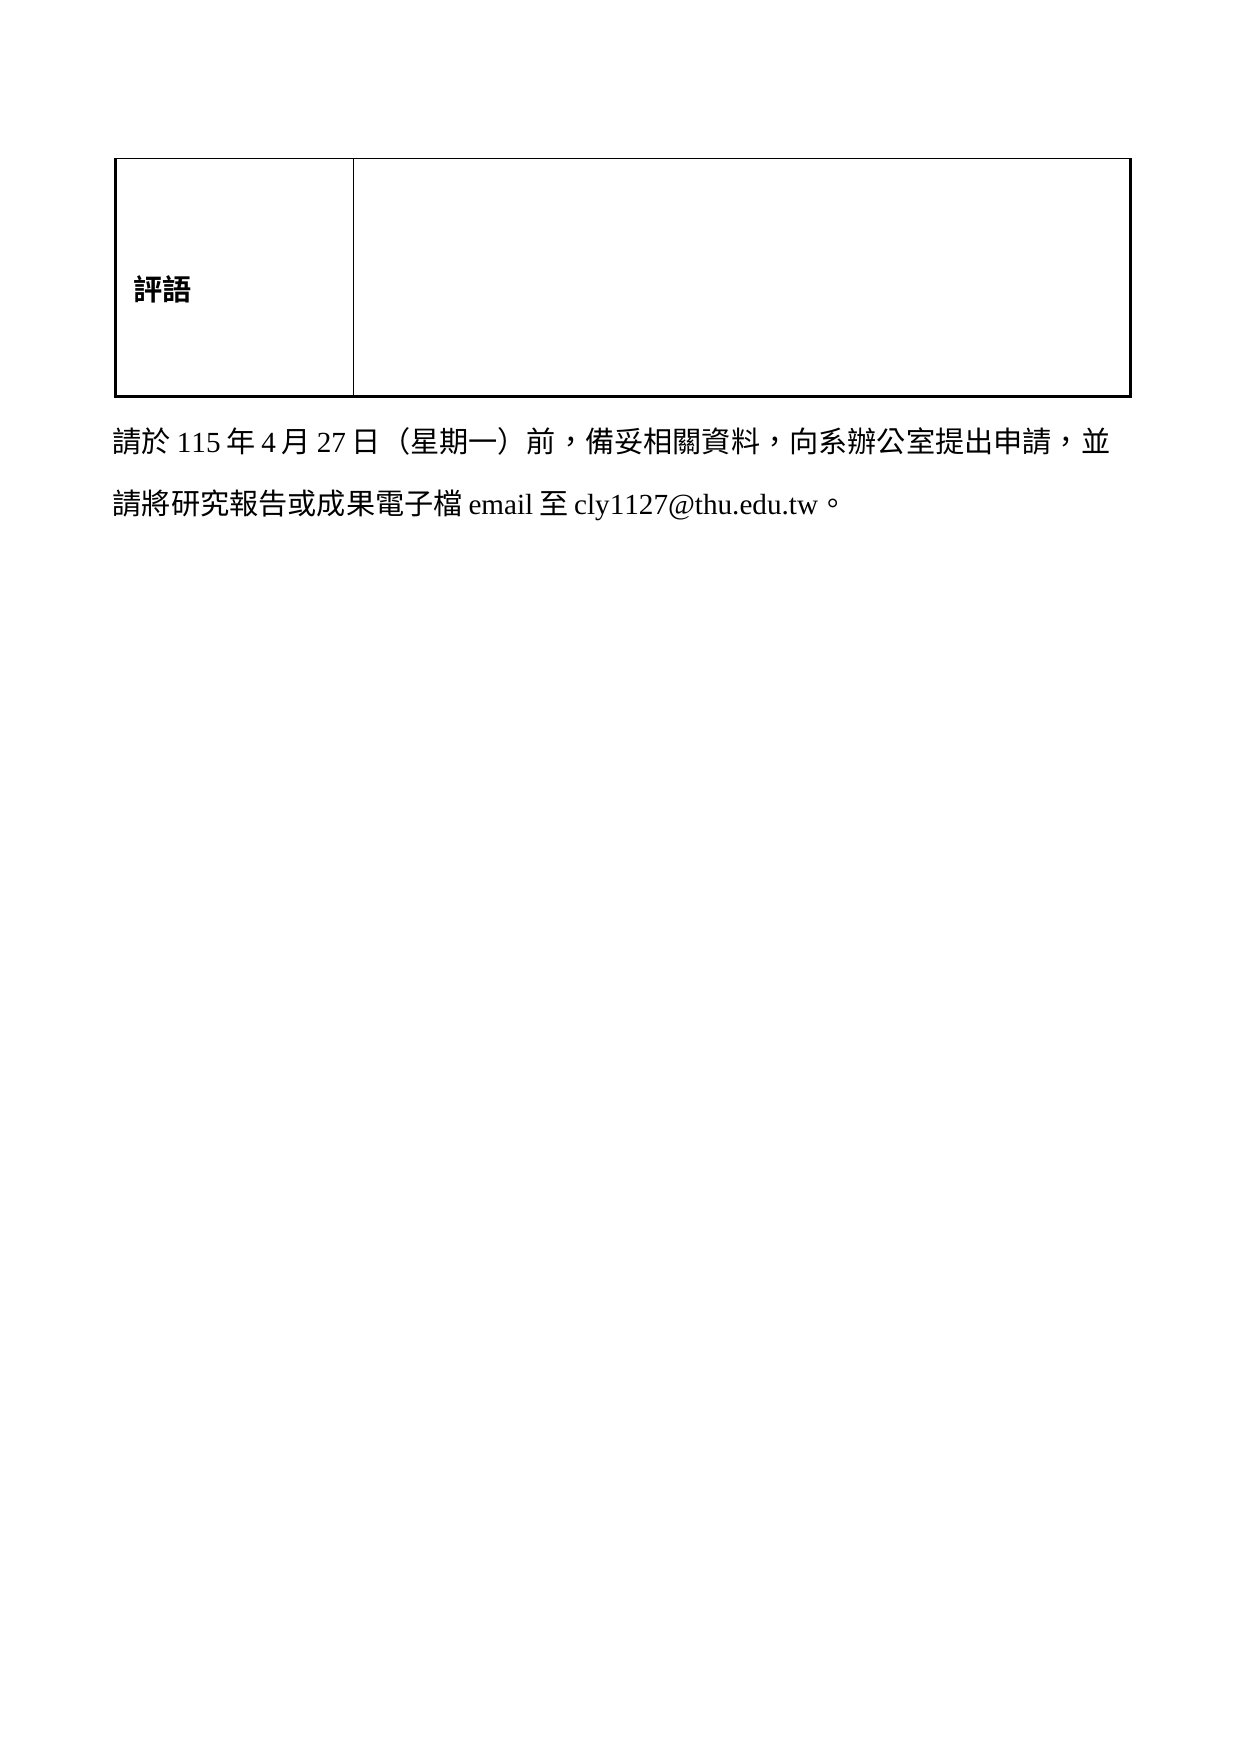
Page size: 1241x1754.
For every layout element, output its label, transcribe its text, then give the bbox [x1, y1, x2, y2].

text 請於115年4月27日（星期一）前，備妥相關資料，向系辦公室提出申請，並請將研究報告或成果電子檔email至cly1127@thu.edu.tw。 [112, 398, 1128, 523]
table_cell 評語 [117, 159, 353, 394]
table_cell [354, 159, 1129, 394]
